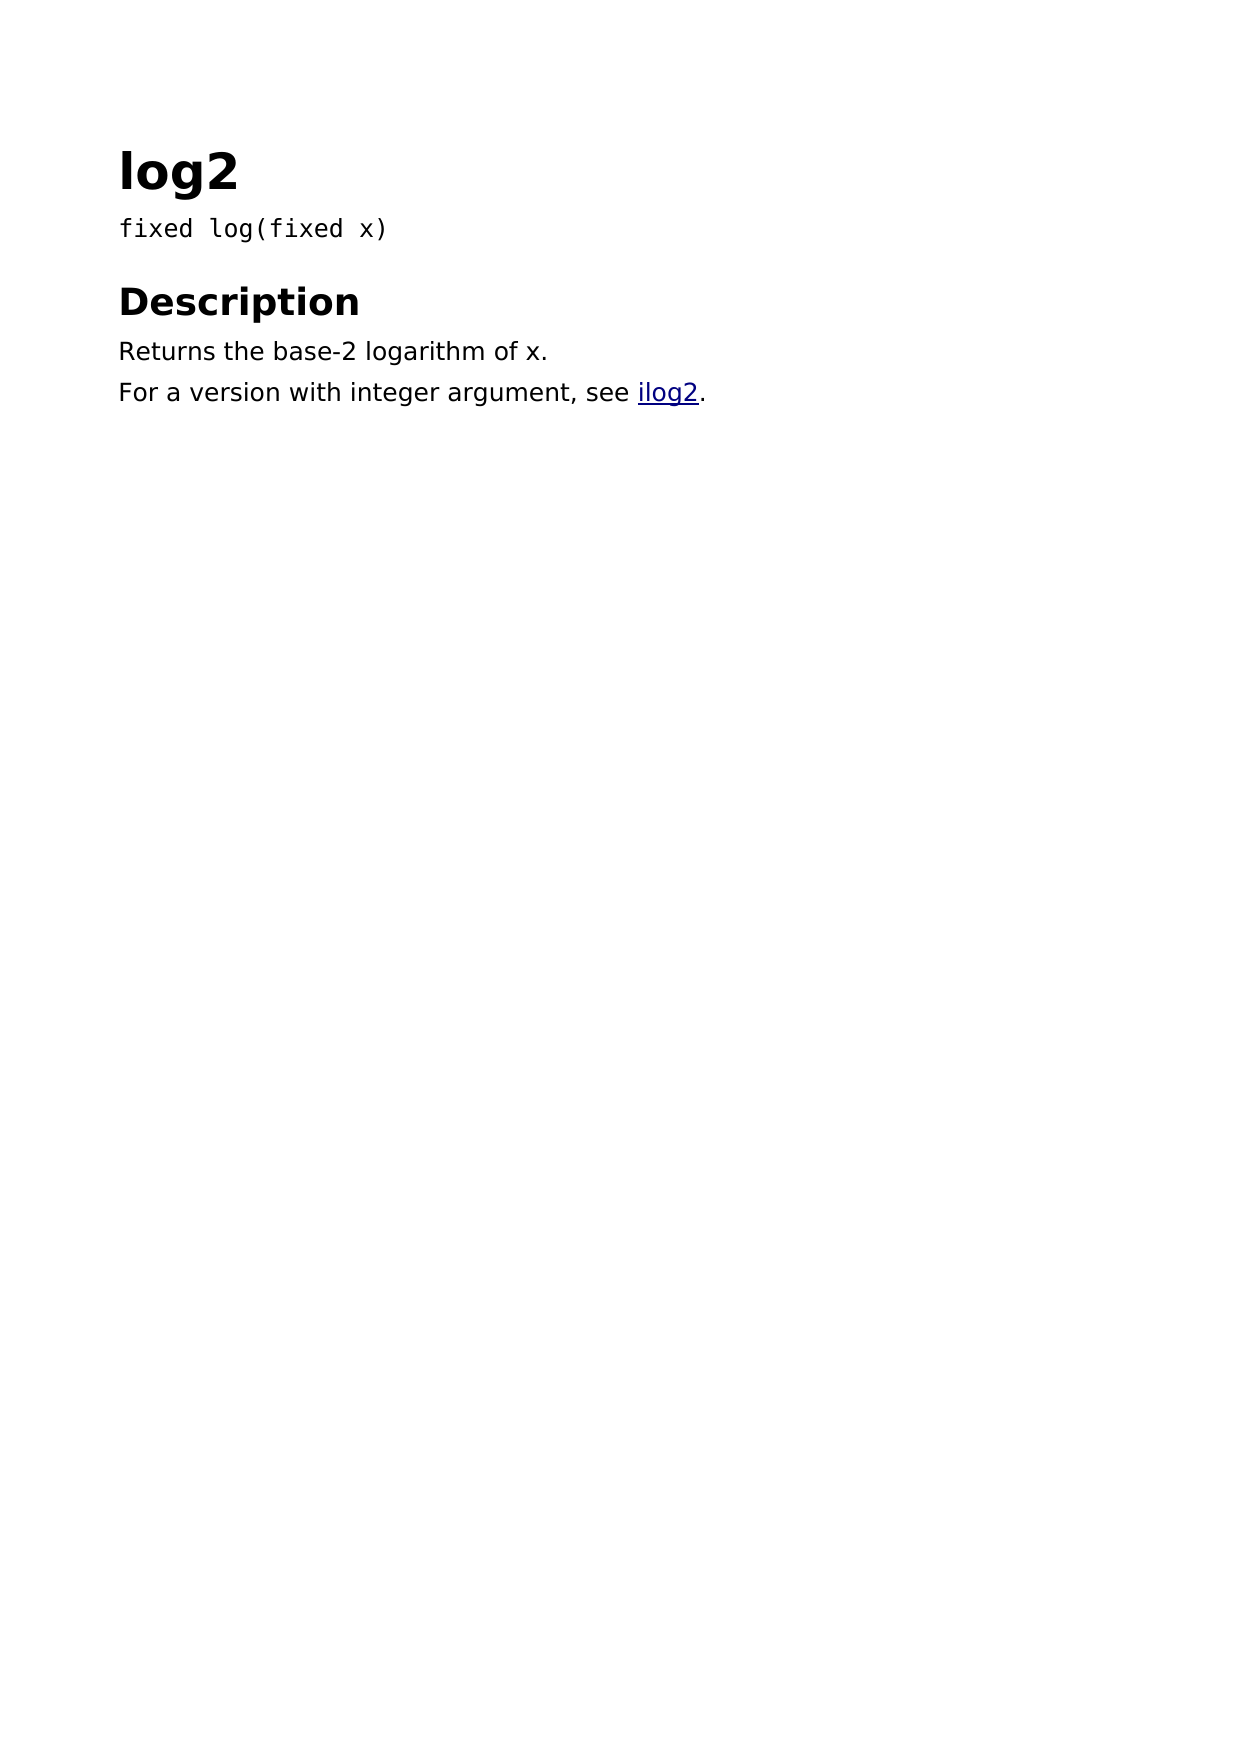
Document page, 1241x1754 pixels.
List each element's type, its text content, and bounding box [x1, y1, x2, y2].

text For a version with integer argument, see ilog2. [118, 378, 1122, 407]
subtitle log2 [118, 143, 1122, 201]
subtitle Description [118, 281, 1122, 324]
text fixed log(fixed x) [118, 214, 1122, 243]
text Returns the base-2 logarithm of x. [118, 337, 1122, 366]
